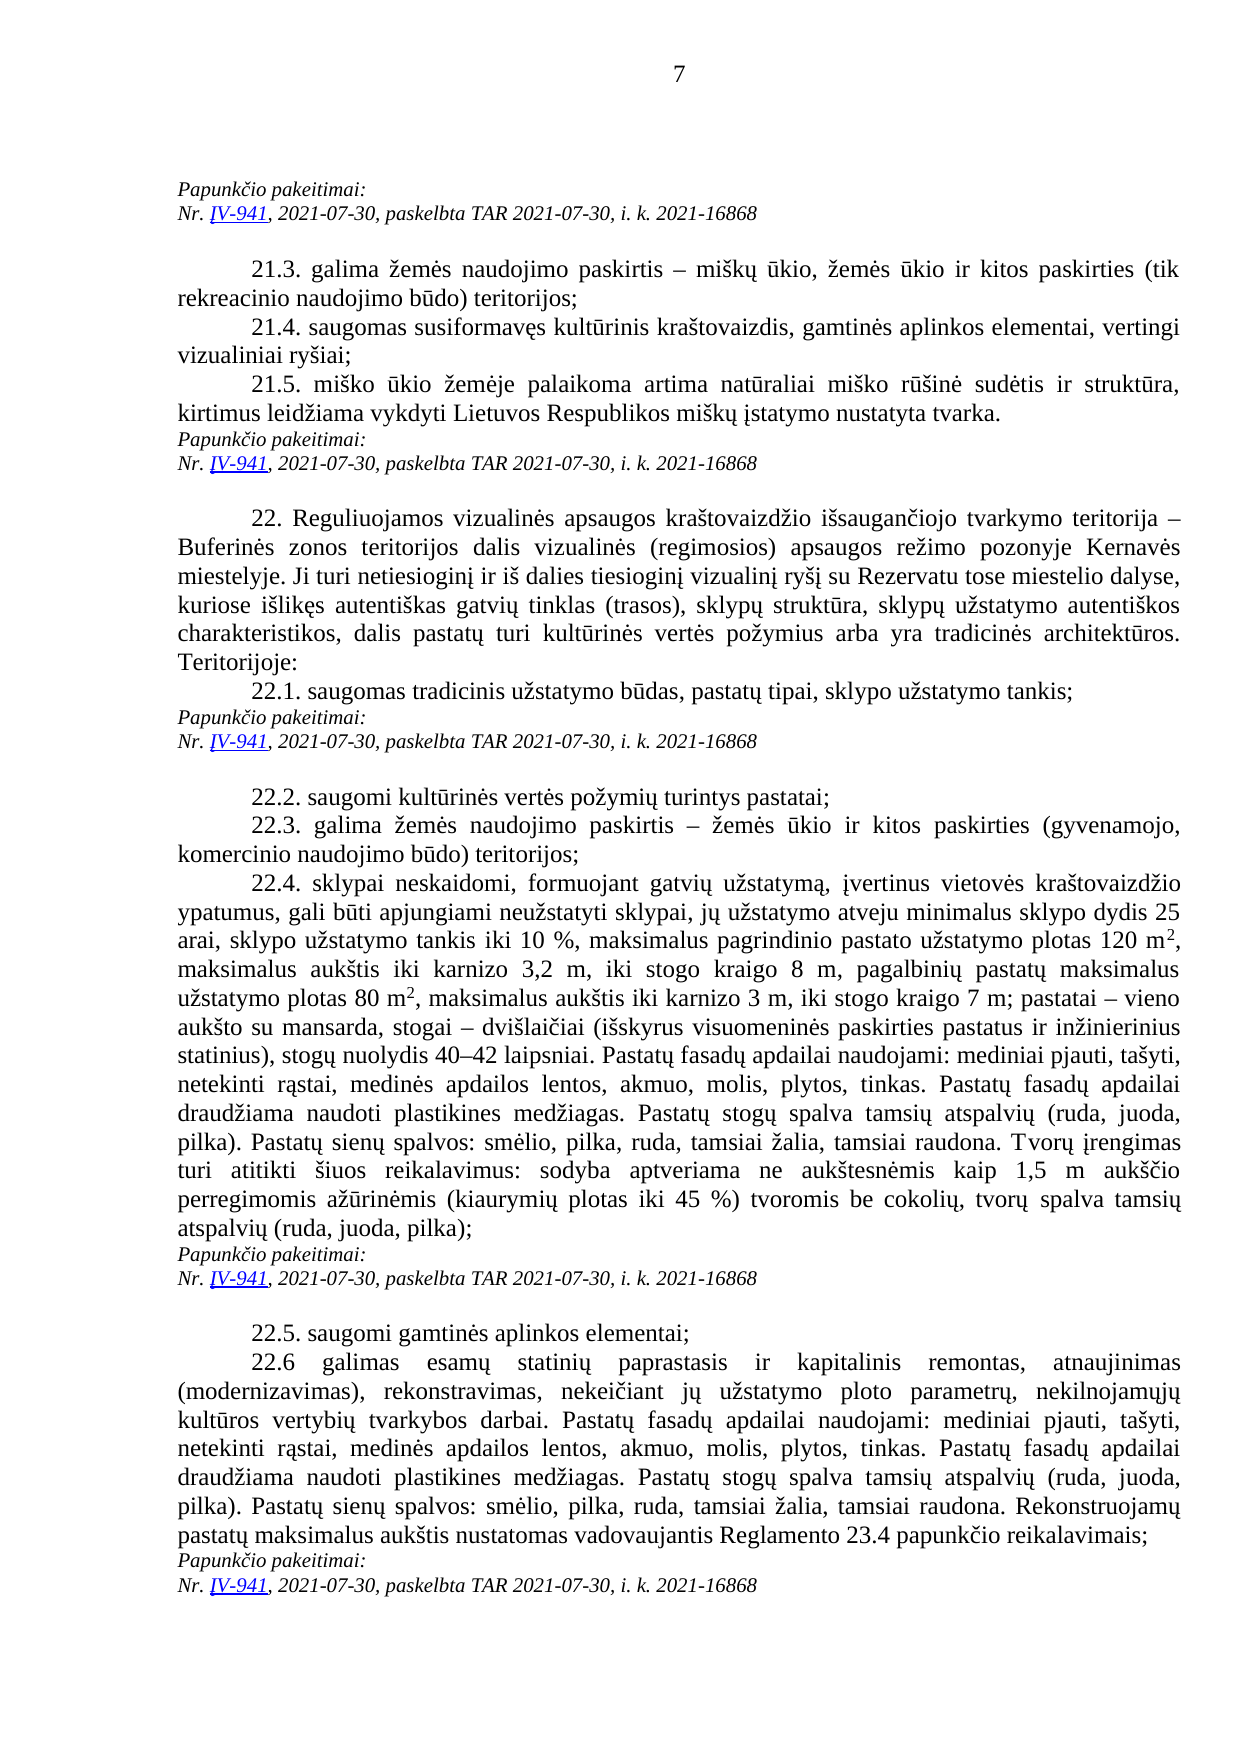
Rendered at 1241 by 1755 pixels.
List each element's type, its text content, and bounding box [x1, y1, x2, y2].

text Papunkčio pakeitimai: [177, 177, 1181, 201]
text Nr. ĮV-941, 2021-07-30, paskelbta TAR 2021-07-30, i. k. 2021-16868 [177, 729, 1181, 753]
text 22.4. sklypai neskaidomi, formuojant gatvių užstatymą, įvertinus vietovės kraštovaizdžio ypatumus, gali būti apjungiami neužstatyti sklypai, jų užstatymo atveju minimalus sklypo dydis 25 arai, sklypo užstatymo tankis iki 10 %, maksimalus pagrindinio pastato užstatymo plotas 120 m2, maksimalus aukštis iki karnizo 3,2 m, iki stogo kraigo 8 m, pagalbinių pastatų maksimalus užstatymo plotas 80 m2, maksimalus aukštis iki karnizo 3 m, iki stogo kraigo 7 m; pastatai – vieno aukšto su mansarda, stogai – dvišlaičiai (išskyrus visuomeninės paskirties pastatus ir inžinierinius statinius), stogų nuolydis 40–42 laipsniai. Pastatų fasadų apdailai naudojami: mediniai pjauti, tašyti, netekinti rąstai, medinės apdailos lentos, akmuo, molis, plytos, tinkas. Pastatų fasadų apdailai draudžiama naudoti plastikines medžiagas. Pastatų stogų spalva tamsių atspalvių (ruda, juoda, pilka). Pastatų sienų spalvos: smėlio, pilka, ruda, tamsiai žalia, tamsiai raudona. Tvorų įrengimas turi atitikti šiuos reikalavimus: sodyba aptveriama ne aukštesnėmis kaip 1,5 m aukščio perregimomis ažūrinėmis (kiaurymių plotas iki 45 %) tvoromis be cokolių, tvorų spalva tamsių atspalvių (ruda, juoda, pilka); [177, 868, 1181, 1242]
text Nr. ĮV-941, 2021-07-30, paskelbta TAR 2021-07-30, i. k. 2021-16868 [177, 451, 1181, 475]
text Papunkčio pakeitimai: [177, 705, 1181, 729]
text Nr. ĮV-941, 2021-07-30, paskelbta TAR 2021-07-30, i. k. 2021-16868 [177, 201, 1181, 225]
text 22. Reguliuojamos vizualinės apsaugos kraštovaizdžio išsaugančiojo tvarkymo teritorija – Buferinės zonos teritorijos dalis vizualinės (regimosios) apsaugos režimo pozonyje Kernavės miestelyje. Ji turi netiesioginį ir iš dalies tiesioginį vizualinį ryšį su Rezervatu tose miestelio dalyse, kuriose išlikęs autentiškas gatvių tinklas (trasos), sklypų struktūra, sklypų užstatymo autentiškos charakteristikos, dalis pastatų turi kultūrinės vertės požymius arba yra tradicinės architektūros. Teritorijoje: [177, 503, 1181, 676]
text 22.1. saugomas tradicinis užstatymo būdas, pastatų tipai, sklypo užstatymo tankis; [177, 676, 1181, 705]
text Nr. ĮV-941, 2021-07-30, paskelbta TAR 2021-07-30, i. k. 2021-16868 [177, 1572, 1181, 1597]
text 21.3. galima žemės naudojimo paskirtis – miškų ūkio, žemės ūkio ir kitos paskirties (tik rekreacinio naudojimo būdo) teritorijos; [177, 254, 1181, 312]
text 22.5. saugomi gamtinės aplinkos elementai; [177, 1318, 1181, 1347]
text Papunkčio pakeitimai: [177, 1242, 1181, 1266]
text 22.3. galima žemės naudojimo paskirtis – žemės ūkio ir kitos paskirties (gyvenamojo, komercinio naudojimo būdo) teritorijos; [177, 810, 1181, 868]
text 22.6 galimas esamų statinių paprastasis ir kapitalinis remontas, atnaujinimas (modernizavimas), rekonstravimas, nekeičiant jų užstatymo ploto parametrų, nekilnojamųjų kultūros vertybių tvarkybos darbai. Pastatų fasadų apdailai naudojami: mediniai pjauti, tašyti, netekinti rąstai, medinės apdailos lentos, akmuo, molis, plytos, tinkas. Pastatų fasadų apdailai draudžiama naudoti plastikines medžiagas. Pastatų stogų spalva tamsių atspalvių (ruda, juoda, pilka). Pastatų sienų spalvos: smėlio, pilka, ruda, tamsiai žalia, tamsiai raudona. Rekonstruojamų pastatų maksimalus aukštis nustatomas vadovaujantis Reglamento 23.4 papunkčio reikalavimais; [177, 1347, 1181, 1548]
text 22.2. saugomi kultūrinės vertės požymių turintys pastatai; [177, 782, 1181, 810]
text 21.4. saugomas susiformavęs kultūrinis kraštovaizdis, gamtinės aplinkos elementai, vertingi vizualiniai ryšiai; [177, 312, 1181, 369]
text 21.5. miško ūkio žemėje palaikoma artima natūraliai miško rūšinė sudėtis ir struktūra, kirtimus leidžiama vykdyti Lietuvos Respublikos miškų įstatymo nustatyta tvarka. [177, 369, 1181, 427]
text Papunkčio pakeitimai: [177, 1548, 1181, 1572]
text Nr. ĮV-941, 2021-07-30, paskelbta TAR 2021-07-30, i. k. 2021-16868 [177, 1266, 1181, 1290]
text Papunkčio pakeitimai: [177, 427, 1181, 451]
